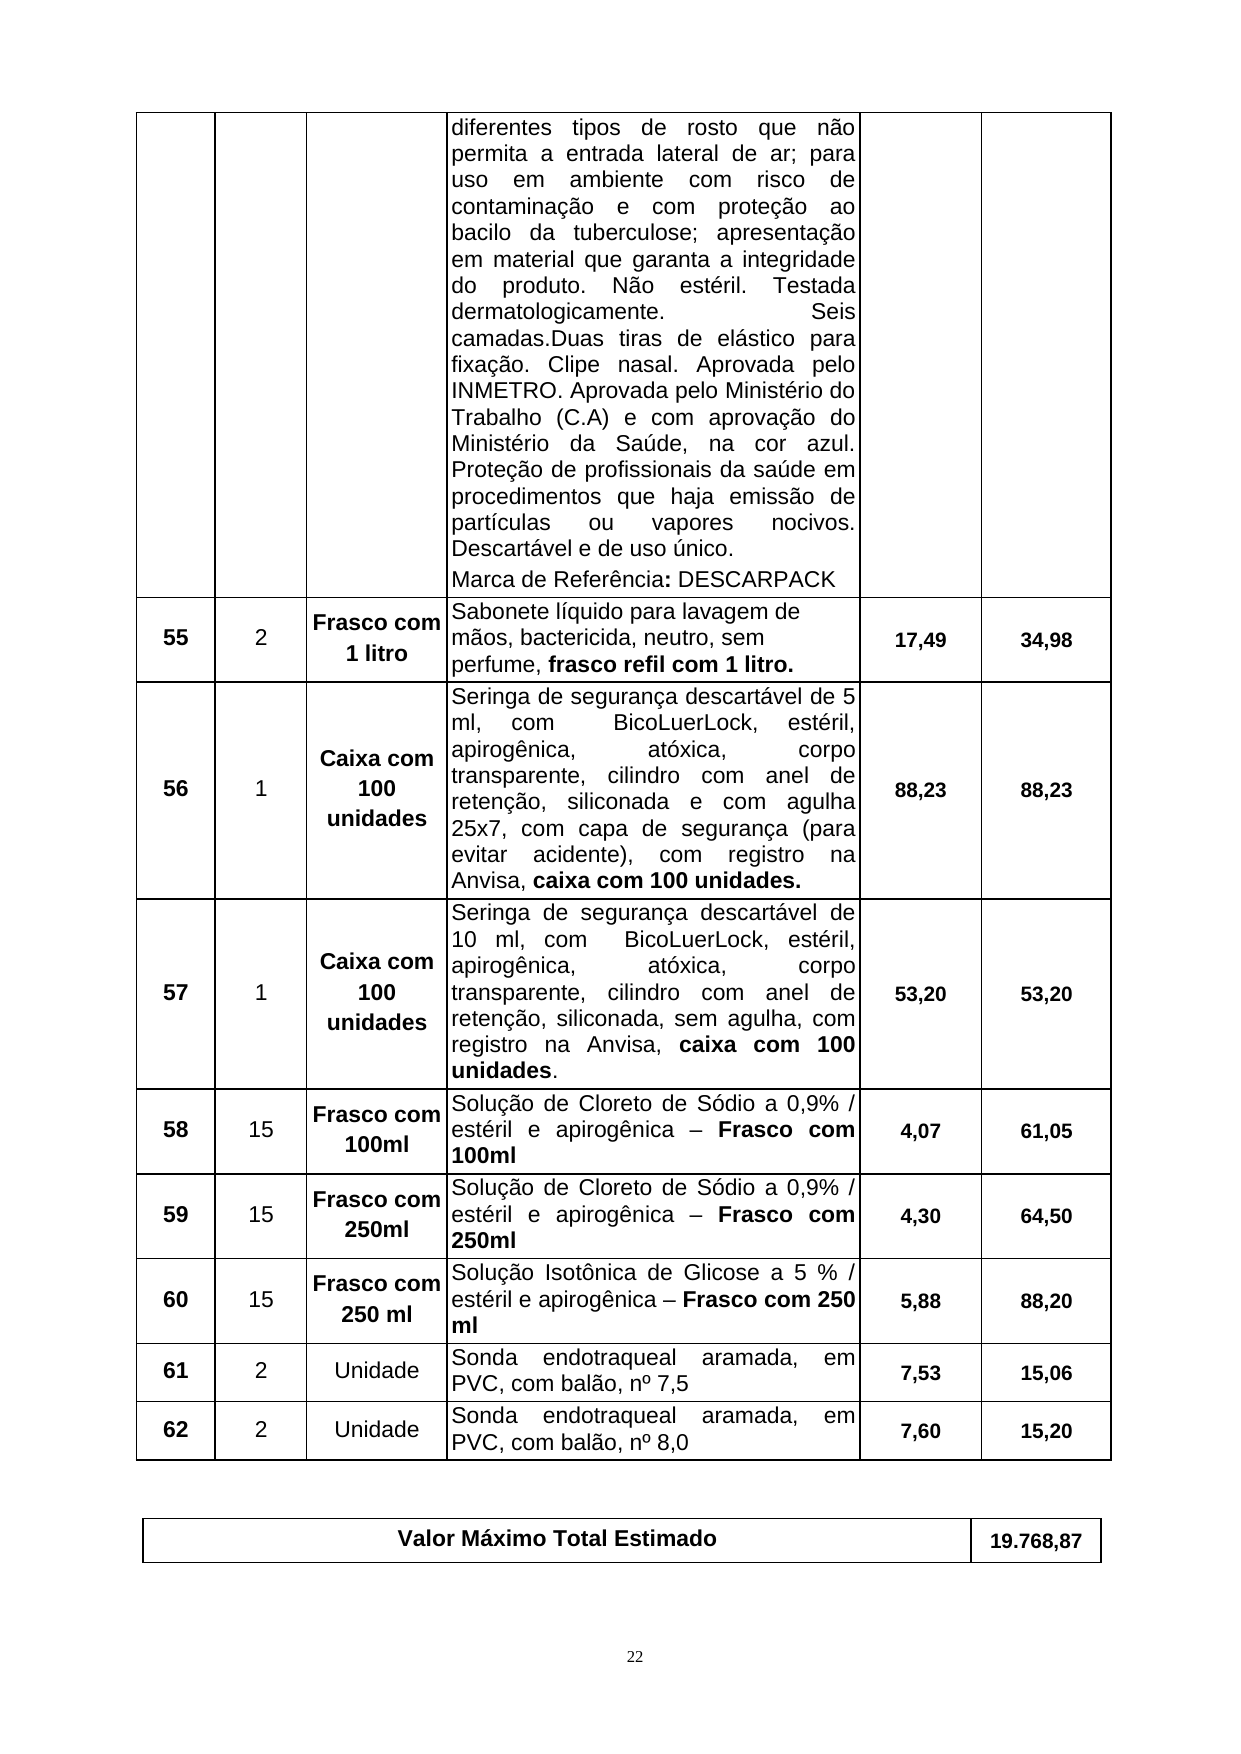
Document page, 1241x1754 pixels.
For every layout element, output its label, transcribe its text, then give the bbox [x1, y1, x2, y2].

table_cell 64,50 [982, 1175, 1110, 1258]
table_cell 17,49 [861, 598, 981, 681]
table_cell 7,53 [861, 1344, 981, 1401]
table_cell 5,88 [861, 1259, 981, 1342]
table_cell Frasco com 1 litro [307, 598, 446, 681]
table_cell [982, 113, 1110, 596]
table_cell 4,07 [861, 1090, 981, 1173]
table_cell 53,20 [982, 900, 1110, 1088]
table_cell 1 [216, 683, 306, 898]
table_cell [216, 113, 306, 596]
table_header 19.768,87 [972, 1519, 1100, 1562]
table_cell [861, 113, 981, 596]
table_cell Frasco com 250ml [307, 1175, 446, 1258]
table_cell 88,23 [982, 683, 1110, 898]
table_cell 57 [137, 900, 214, 1088]
table_cell 88,23 [861, 683, 981, 898]
table_cell 60 [137, 1259, 214, 1342]
table_cell 56 [137, 683, 214, 898]
table_cell 58 [137, 1090, 214, 1173]
table_cell 1 [216, 900, 306, 1088]
table_cell Frasco com 100ml [307, 1090, 446, 1173]
table_cell 4,30 [861, 1175, 981, 1258]
table_cell Frasco com 250 ml [307, 1259, 446, 1342]
table_cell 59 [137, 1175, 214, 1258]
table_cell [137, 113, 214, 596]
table_cell [307, 113, 446, 596]
table_cell 2 [216, 1344, 306, 1401]
table_cell 15,06 [982, 1344, 1110, 1401]
table_cell 88,20 [982, 1259, 1110, 1342]
table_cell Sabonete líquido para lavagem de mãos, bactericida, neutro, sem perfume, frasco refil com 1 litro. [448, 598, 859, 681]
table_cell 7,60 [861, 1402, 981, 1459]
table_cell Solução de Cloreto de Sódio a 0,9% / estéril e apirogênica – Frasco com 100ml [448, 1090, 859, 1173]
table_cell 61,05 [982, 1090, 1110, 1173]
table_cell Sonda endotraqueal aramada, em PVC, com balão, nº 7,5 [448, 1344, 859, 1401]
table_cell Caixa com 100 unidades [307, 683, 446, 898]
table_cell Seringa de segurança descartável de 10 ml, com BicoLuerLock, estéril, apirogênica, atóxica, corpo transparente, cilindro com anel de retenção, siliconada, sem agulha, com registro na Anvisa, caixa com 100 unidades. [448, 900, 859, 1088]
table_cell 55 [137, 598, 214, 681]
table_cell 15 [216, 1090, 306, 1173]
table_cell 15 [216, 1175, 306, 1258]
table_cell Unidade [307, 1402, 446, 1459]
table_cell 15,20 [982, 1402, 1110, 1459]
table_cell 15 [216, 1259, 306, 1342]
table_cell Sonda endotraqueal aramada, em PVC, com balão, nº 8,0 [448, 1402, 859, 1459]
table_cell 53,20 [861, 900, 981, 1088]
table_cell 34,98 [982, 598, 1110, 681]
table_cell Solução Isotônica de Glicose a 5 % / estéril e apirogênica – Frasco com 250 ml [448, 1259, 859, 1342]
table_cell 2 [216, 598, 306, 681]
table_cell 62 [137, 1402, 214, 1459]
table_cell 2 [216, 1402, 306, 1459]
table_header Valor Máximo Total Estimado [144, 1519, 970, 1562]
table_cell 61 [137, 1344, 214, 1401]
table_cell Unidade [307, 1344, 446, 1401]
table_cell Seringa de segurança descartável de 5 ml, com BicoLuerLock, estéril, apirogênica, atóxica, corpo transparente, cilindro com anel de retenção, siliconada e com agulha 25x7, com capa de segurança (para evitar acidente), com registro na Anvisa, caixa com 100 unidades. [448, 683, 859, 898]
table_cell diferentes tipos de rosto que não permita a entrada lateral de ar; para uso em ambiente com risco de contaminação e com proteção ao bacilo da tuberculose; apresentação em material que garanta a integridade do produto. Não estéril. Testada dermatologicamente. Seis camadas.Duas tiras de elástico para fixação. Clipe nasal. Aprovada pelo INMETRO. Aprovada pelo Ministério do Trabalho (C.A) e com aprovação do Ministério da Saúde, na cor azul. Proteção de profissionais da saúde em procedimentos que haja emissão de partículas ou vapores nocivos. Descartável e de uso único. Marca de Referência: DESCARPACK [448, 113, 859, 596]
table_cell Caixa com 100 unidades [307, 900, 446, 1088]
table_cell Solução de Cloreto de Sódio a 0,9% / estéril e apirogênica – Frasco com 250ml [448, 1175, 859, 1258]
